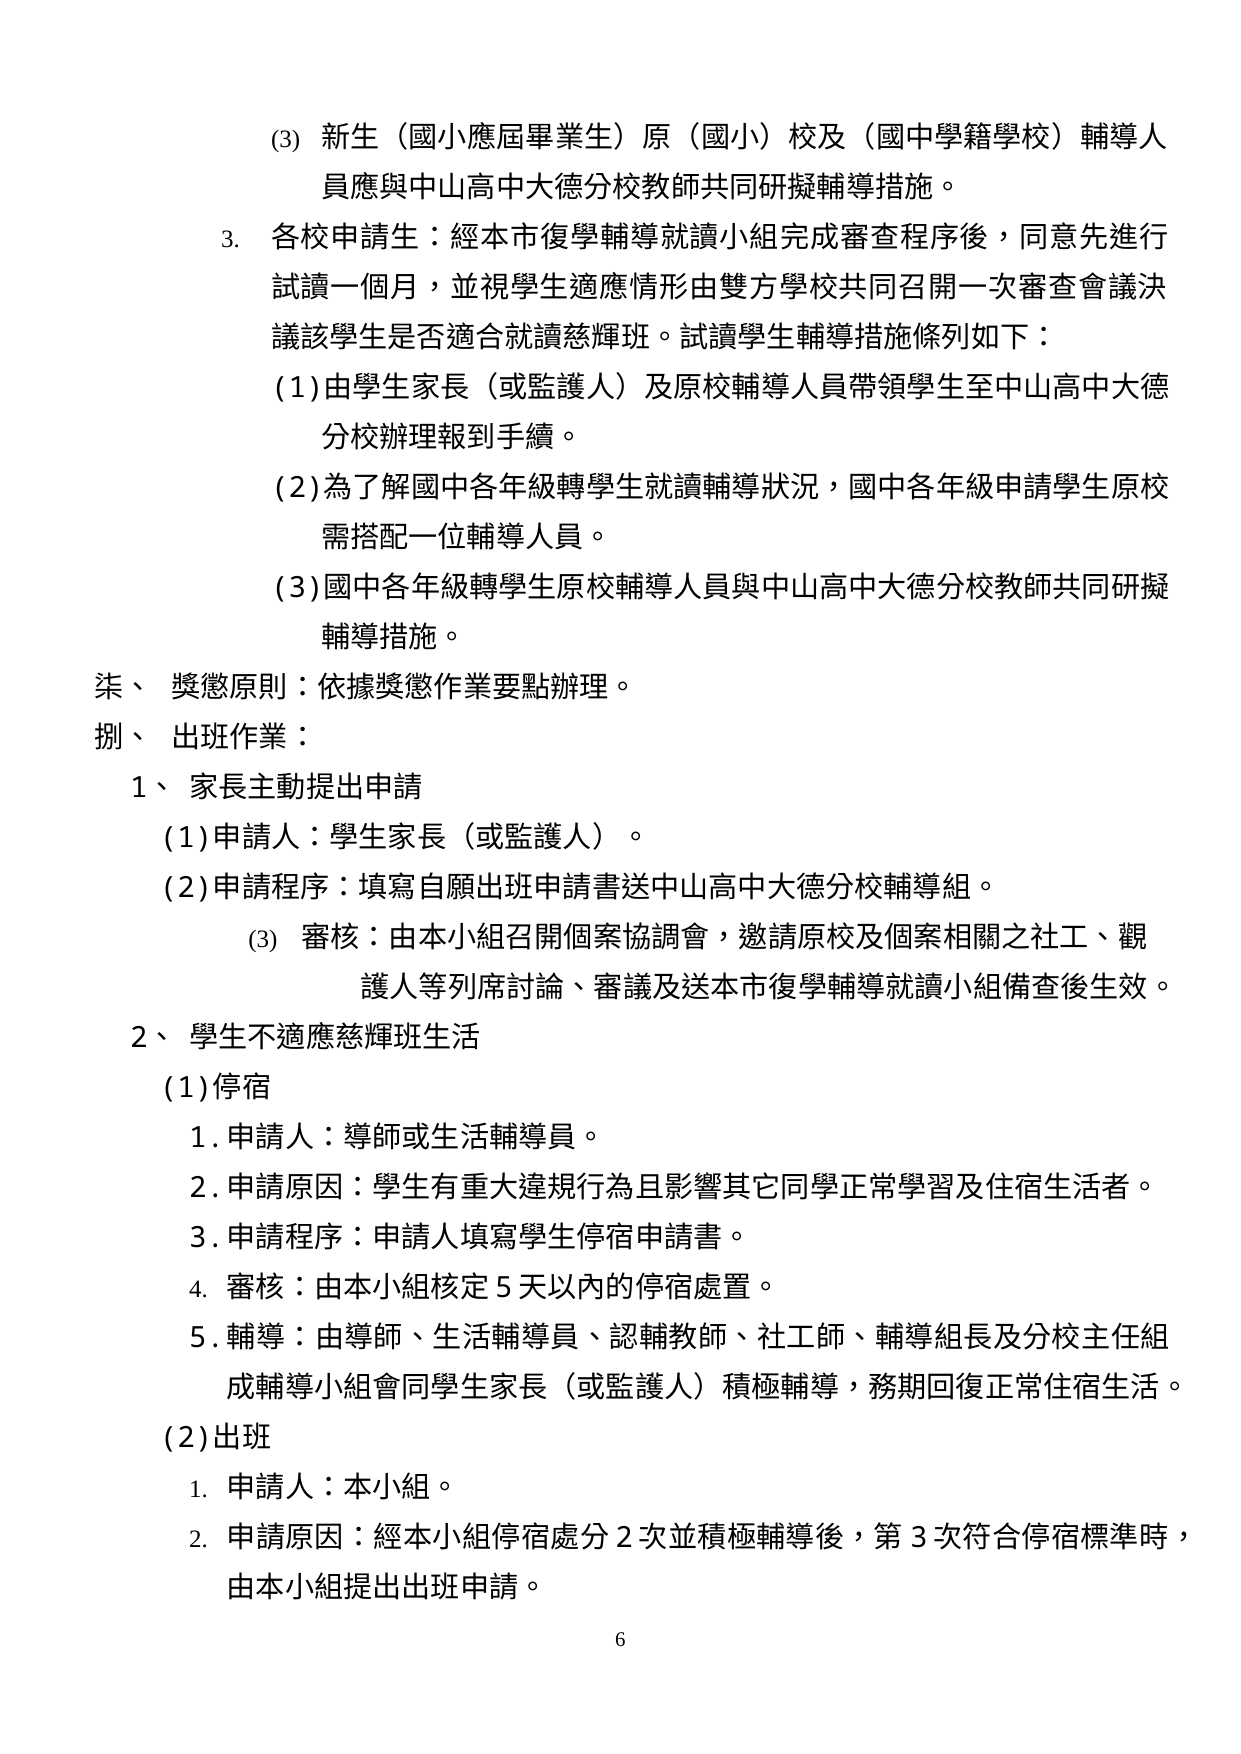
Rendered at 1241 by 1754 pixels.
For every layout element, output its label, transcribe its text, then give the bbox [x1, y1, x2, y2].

list 由學生家長（或監護人）及原校輔導人員帶領學生至中山高中大德分校辦理報到手續。 [271, 358, 1169, 458]
list 輔導：由導師、生活輔導員、認輔教師、社工師、輔導組長及分校主任組成輔導小組會同學生家長（或監護人）積極輔導，務期回復正常住宿生活。 [189, 1308, 1169, 1408]
list 申請人：導師或生活輔導員。 [189, 1108, 1169, 1158]
list 申請原因：經本小組停宿處分2次並積極輔導後，第3次符合停宿標準時，由本小組提出出班申請。 [189, 1508, 1169, 1608]
list 申請人：學生家長（或監護人）。 [159, 808, 1169, 858]
list 申請原因：學生有重大違規行為且影響其它同學正常學習及住宿生活者。 [189, 1158, 1169, 1208]
list 新生（國小應屆畢業生）原（國小）校及（國中學籍學校）輔導人員應與中山高中大德分校教師共同研擬輔導措施。 [271, 108, 1169, 208]
list 出班 [159, 1408, 1169, 1458]
list 申請人：本小組。 [189, 1458, 1169, 1508]
list 家長主動提出申請 [130, 758, 1169, 808]
list 各校申請生：經本市復學輔導就讀小組完成審查程序後，同意先進行試讀一個月，並視學生適應情形由雙方學校共同召開一次審查會議決議該學生是否適合就讀慈輝班。試讀學生輔導措施條列如下： [221, 208, 1169, 358]
list 停宿 [159, 1058, 1169, 1108]
list 獎懲原則：依據獎懲作業要點辦理。 [94, 658, 1169, 708]
list 申請程序：填寫自願出班申請書送中山高中大德分校輔導組。 [159, 858, 1169, 908]
list 審核：由本小組召開個案協調會，邀請原校及個案相關之社工、觀護人等列席討論、審議及送本市復學輔導就讀小組備查後生效。 [248, 908, 1169, 1008]
list 為了解國中各年級轉學生就讀輔導狀況，國中各年級申請學生原校需搭配一位輔導人員。 [271, 458, 1169, 558]
list 申請程序：申請人填寫學生停宿申請書。 [189, 1208, 1169, 1258]
list 國中各年級轉學生原校輔導人員與中山高中大德分校教師共同研擬輔導措施。 [271, 558, 1169, 658]
list 學生不適應慈輝班生活 [130, 1008, 1169, 1058]
list 審核：由本小組核定5天以內的停宿處置。 [189, 1258, 1169, 1308]
list 出班作業： [94, 708, 1169, 758]
